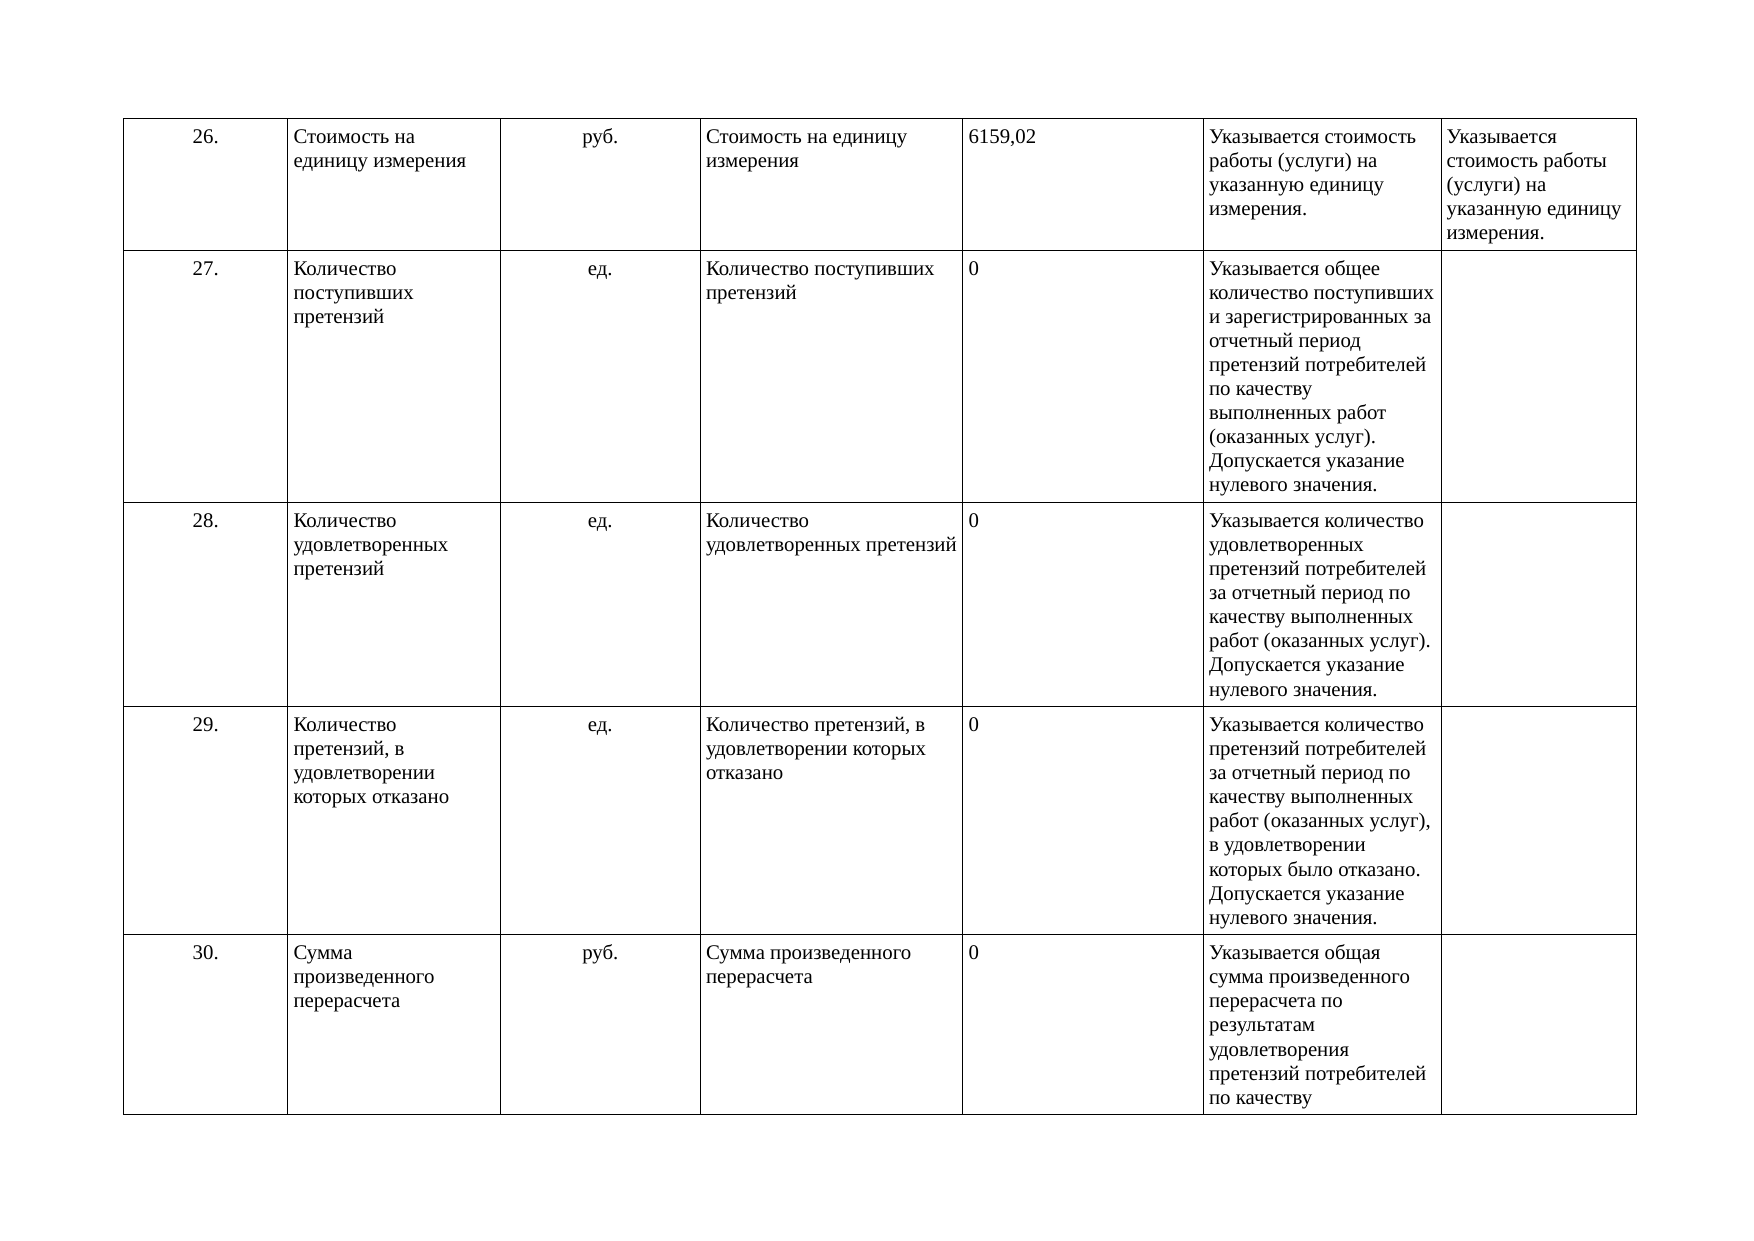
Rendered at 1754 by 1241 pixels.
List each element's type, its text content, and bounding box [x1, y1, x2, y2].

table_cell 27. [124, 251, 287, 502]
table_cell Количество удовлетворенных претензий [701, 503, 962, 706]
table_cell Количество поступивших претензий [701, 251, 962, 502]
table_cell Указывается стоимость работы (услуги) на указанную единицу измерения. [1204, 119, 1441, 250]
table_cell 6159,02 [963, 119, 1203, 250]
table_cell Указывается общая сумма произведенного перерасчета по результатам удовлетворения претензий потребителей по качеству [1204, 935, 1441, 1114]
table_cell Количество претензий, в удовлетворении которых отказано [288, 707, 500, 934]
table_cell 0 [963, 503, 1203, 706]
table_cell Указывается количество претензий потребителей за отчетный период по качеству выполненных работ (оказанных услуг), в удовлетворении которых было отказано. Допускается указание нулевого значения. [1204, 707, 1441, 934]
table_cell [1442, 935, 1636, 1114]
table_cell Указывается общее количество поступивших и зарегистрированных за отчетный период претензий потребителей по качеству выполненных работ (оказанных услуг). Допускается указание нулевого значения. [1204, 251, 1441, 502]
table_cell 0 [963, 935, 1203, 1114]
table_cell Указывается стоимость работы (услуги) на указанную единицу измерения. [1442, 119, 1636, 250]
table_cell 28. [124, 503, 287, 706]
table_cell 29. [124, 707, 287, 934]
table_cell Указывается количество удовлетворенных претензий потребителей за отчетный период по качеству выполненных работ (оказанных услуг). Допускается указание нулевого значения. [1204, 503, 1441, 706]
table_cell Сумма произведенного перерасчета [288, 935, 500, 1114]
table_cell 0 [963, 251, 1203, 502]
table_cell ед. [501, 251, 700, 502]
table_cell Количество удовлетворенных претензий [288, 503, 500, 706]
table_cell 0 [963, 707, 1203, 934]
table_cell [1442, 707, 1636, 934]
table_cell руб. [501, 119, 700, 250]
table_cell Количество претензий, в удовлетворении которых отказано [701, 707, 962, 934]
table_cell [1442, 251, 1636, 502]
table_cell Сумма произведенного перерасчета [701, 935, 962, 1114]
table_cell ед. [501, 707, 700, 934]
table_cell 26. [124, 119, 287, 250]
table_cell руб. [501, 935, 700, 1114]
table_cell [1442, 503, 1636, 706]
table_cell 30. [124, 935, 287, 1114]
table_cell ед. [501, 503, 700, 706]
table_cell Количество поступивших претензий [288, 251, 500, 502]
table_cell Стоимость на единицу измерения [288, 119, 500, 250]
table_cell Стоимость на единицу измерения [701, 119, 962, 250]
